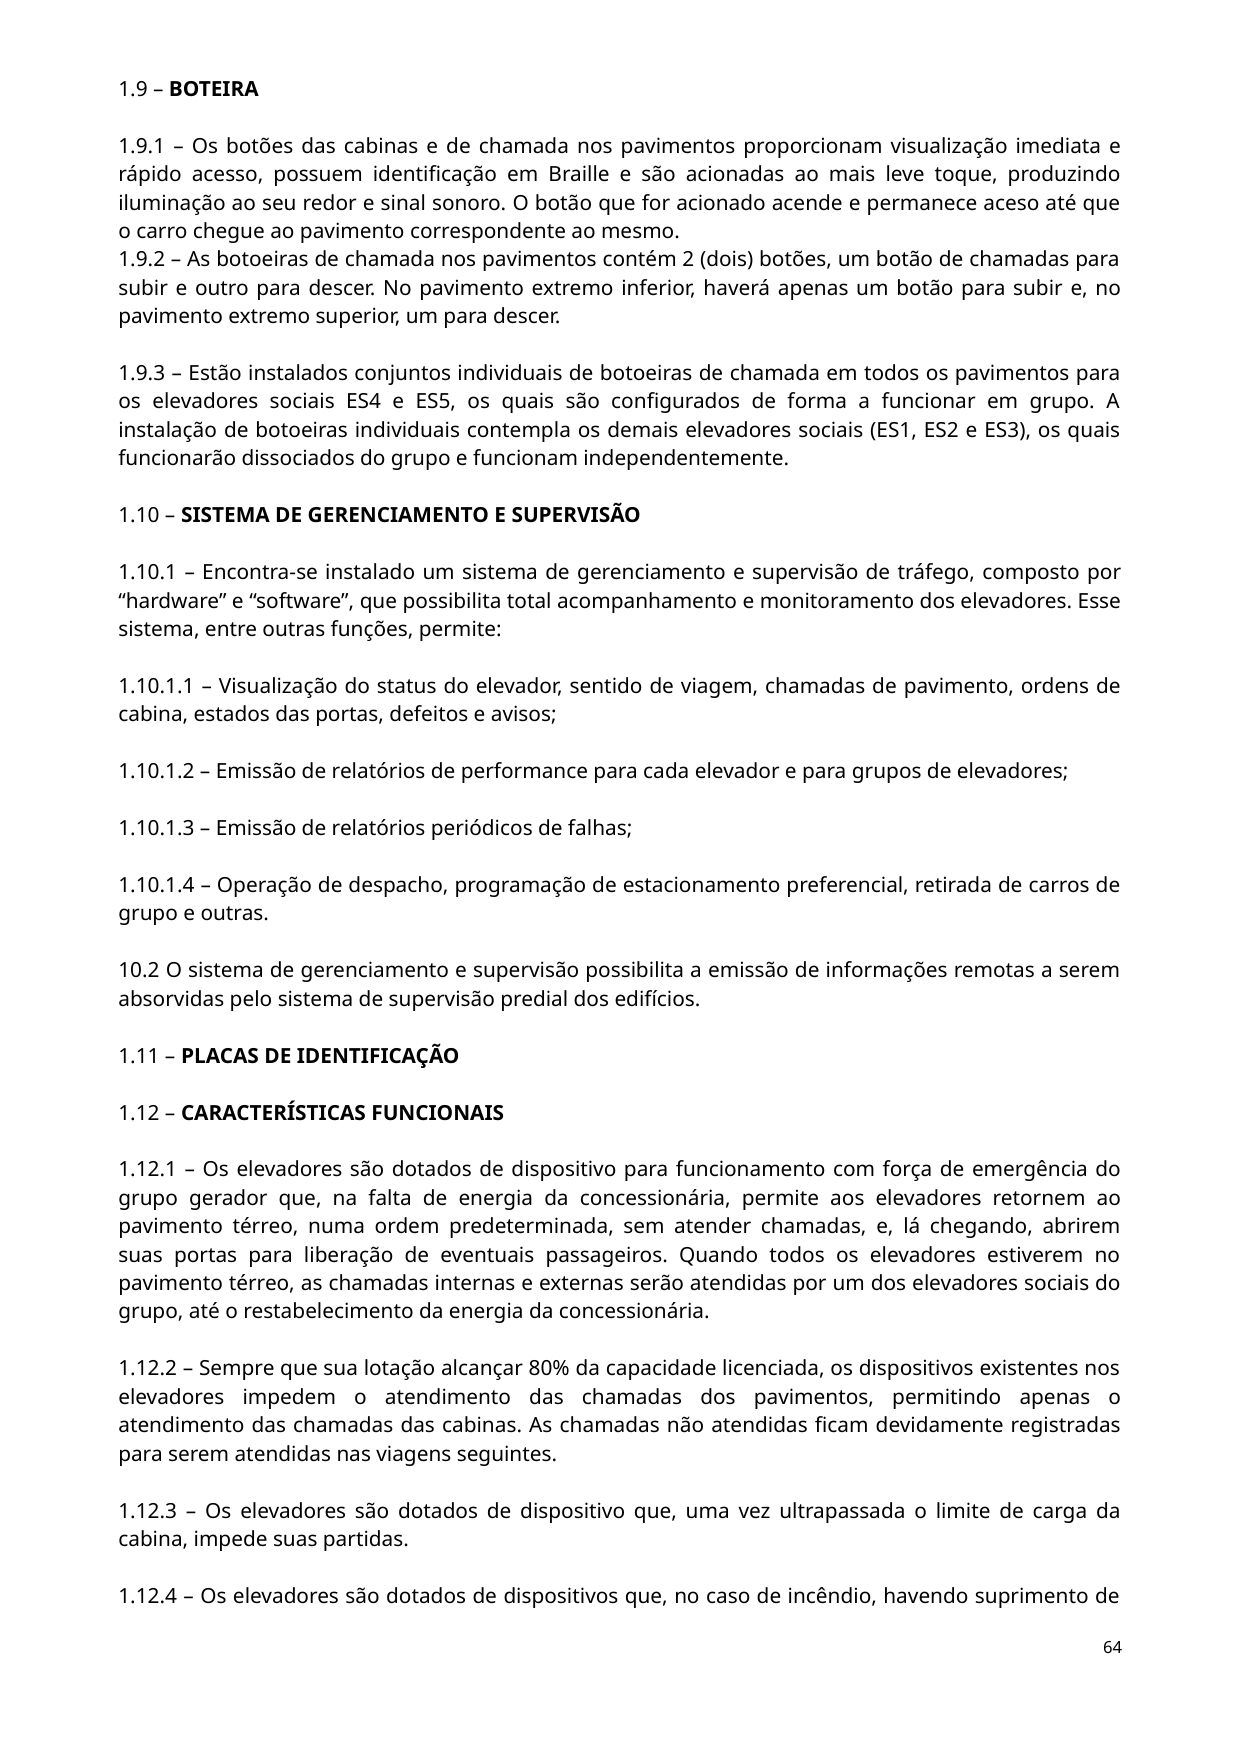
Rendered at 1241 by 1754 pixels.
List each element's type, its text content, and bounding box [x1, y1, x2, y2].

text 1.10.1.4 – Operação de despacho, programação de estacionamento preferencial, retirada de carros de grupo e outras. [118, 870, 1122, 927]
text 1.10 – SISTEMA DE GERENCIAMENTO E SUPERVISÃO [118, 500, 1122, 529]
text 1.12.3 – Os elevadores são dotados de dispositivo que, uma vez ultrapassada o limite de carga da cabina, impede suas partidas. [118, 1496, 1122, 1553]
text 1.10.1.1 – Visualização do status do elevador, sentido de viagem, chamadas de pavimento, ordens de cabina, estados das portas, defeitos e avisos; [118, 671, 1122, 728]
text 1.11 – PLACAS DE IDENTIFICAÇÃO [118, 1041, 1122, 1069]
text 1.9.2 – As botoeiras de chamada nos pavimentos contém 2 (dois) botões, um botão de chamadas para subir e outro para descer. No pavimento extremo inferior, haverá apenas um botão para subir e, no pavimento extremo superior, um para descer. [118, 244, 1122, 330]
text 10.2 O sistema de gerenciamento e supervisão possibilita a emissão de informações remotas a serem absorvidas pelo sistema de supervisão predial dos edifícios. [118, 955, 1122, 1012]
text 1.12 – CARACTERÍSTICAS FUNCIONAIS [118, 1098, 1122, 1126]
text 1.9.1 – Os botões das cabinas e de chamada nos pavimentos proporcionam visualização imediata e rápido acesso, possuem identificação em Braille e são acionadas ao mais leve toque, produzindo iluminação ao seu redor e sinal sonoro. O botão que for acionado acende e permanece aceso até que o carro chegue ao pavimento correspondente ao mesmo. [118, 131, 1122, 244]
text 1.10.1.3 – Emissão de relatórios periódicos de falhas; [118, 813, 1122, 842]
text 1.10.1 – Encontra-se instalado um sistema de gerenciamento e supervisão de tráfego, composto por “hardware” e “software”, que possibilita total acompanhamento e monitoramento dos elevadores. Esse sistema, entre outras funções, permite: [118, 557, 1122, 643]
text 1.12.4 – Os elevadores são dotados de dispositivos que, no caso de incêndio, havendo suprimento de [118, 1581, 1122, 1609]
text 1.12.1 – Os elevadores são dotados de dispositivo para funcionamento com força de emergência do grupo gerador que, na falta de energia da concessionária, permite aos elevadores retornem ao pavimento térreo, numa ordem predeterminada, sem atender chamadas, e, lá chegando, abrirem suas portas para liberação de eventuais passageiros. Quando todos os elevadores estiverem no pavimento térreo, as chamadas internas e externas serão atendidas por um dos elevadores sociais do grupo, até o restabelecimento da energia da concessionária. [118, 1154, 1122, 1325]
text 1.9.3 – Estão instalados conjuntos individuais de botoeiras de chamada em todos os pavimentos para os elevadores sociais ES4 e ES5, os quais são configurados de forma a funcionar em grupo. A instalação de botoeiras individuais contempla os demais elevadores sociais (ES1, ES2 e ES3), os quais funcionarão dissociados do grupo e funcionam independentemente. [118, 358, 1122, 472]
text 1.9 – BOTEIRA [118, 74, 1122, 102]
text 1.12.2 – Sempre que sua lotação alcançar 80% da capacidade licenciada, os dispositivos existentes nos elevadores impedem o atendimento das chamadas dos pavimentos, permitindo apenas o atendimento das chamadas das cabinas. As chamadas não atendidas ficam devidamente registradas para serem atendidas nas viagens seguintes. [118, 1353, 1122, 1467]
text 1.10.1.2 – Emissão de relatórios de performance para cada elevador e para grupos de elevadores; [118, 756, 1122, 785]
